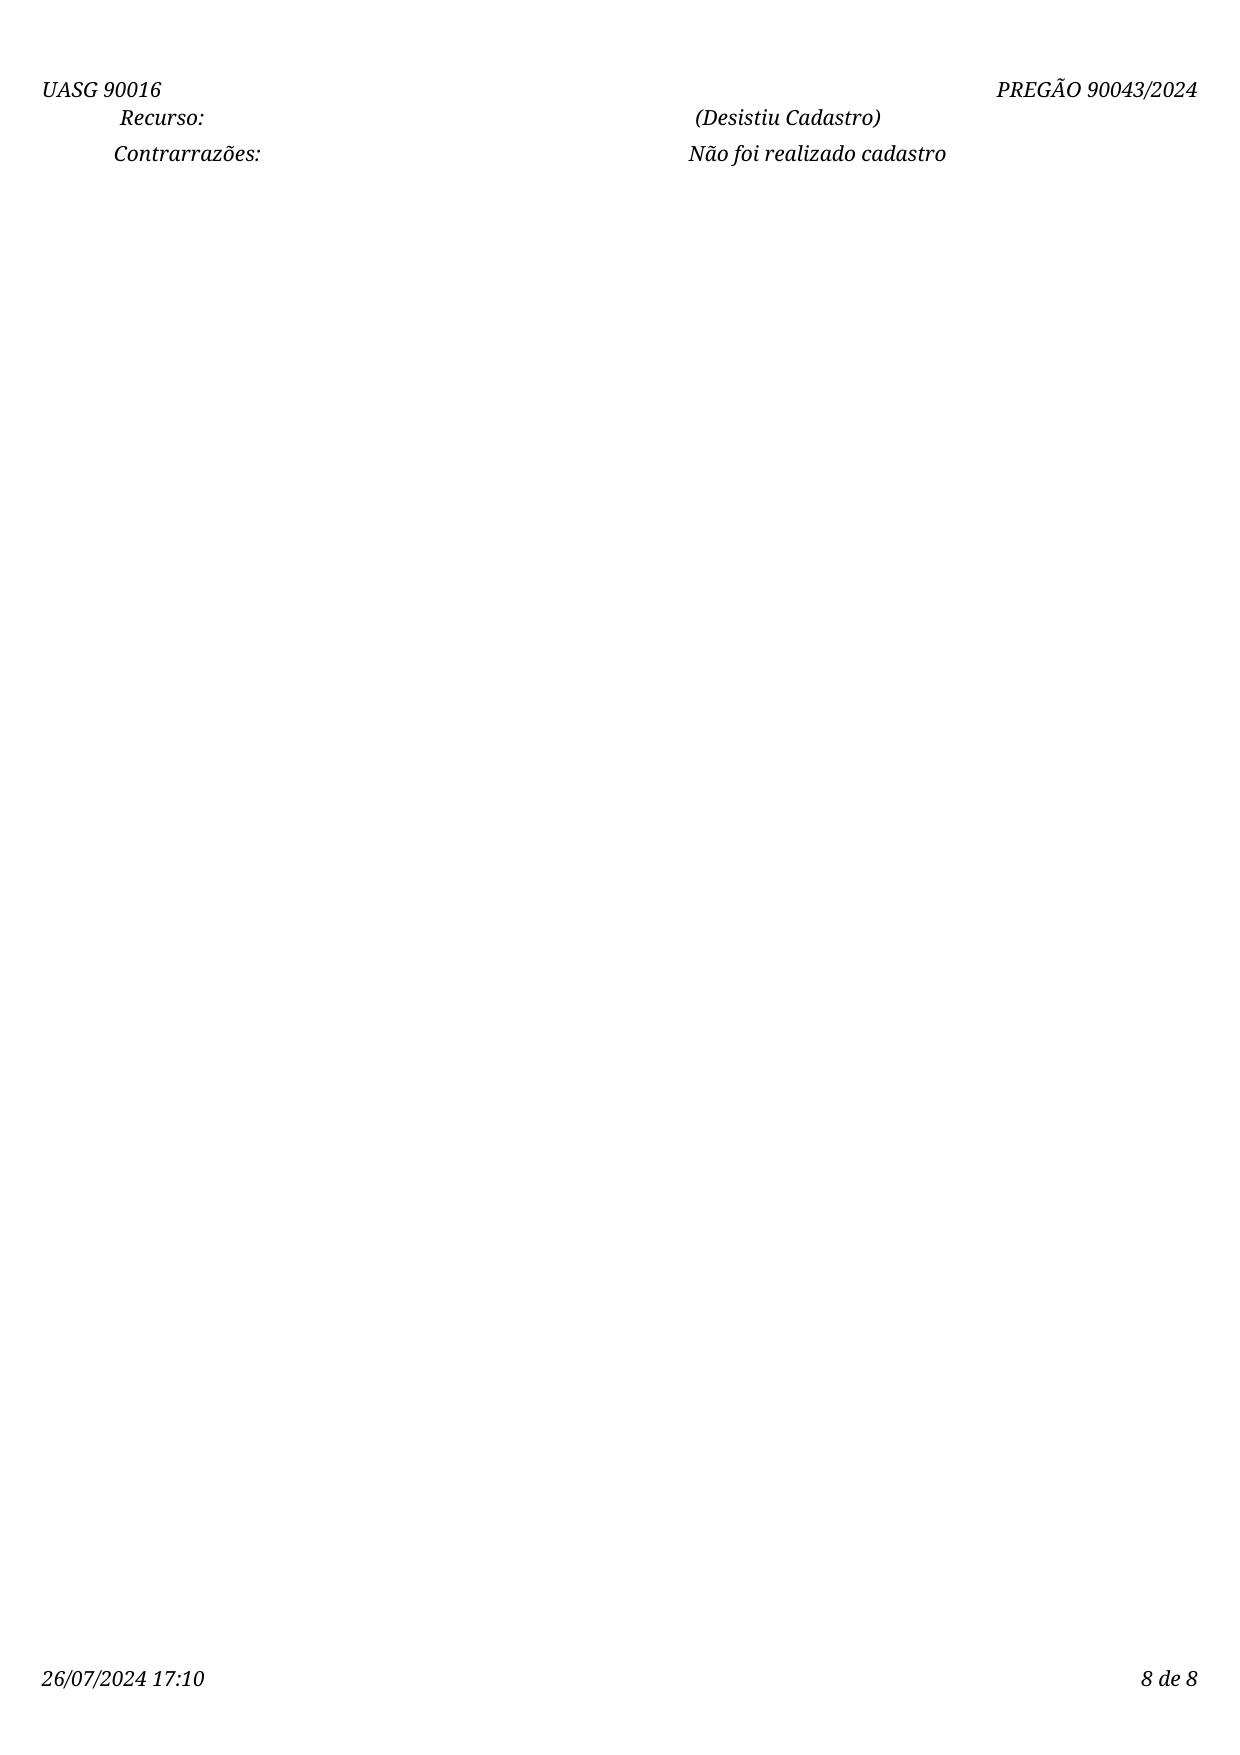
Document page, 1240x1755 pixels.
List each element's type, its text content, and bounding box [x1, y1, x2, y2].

text Contrarrazões: Não foi realizado cadastro [42, 139, 1200, 167]
text Recurso: (Desistiu Cadastro) [42, 103, 1200, 132]
